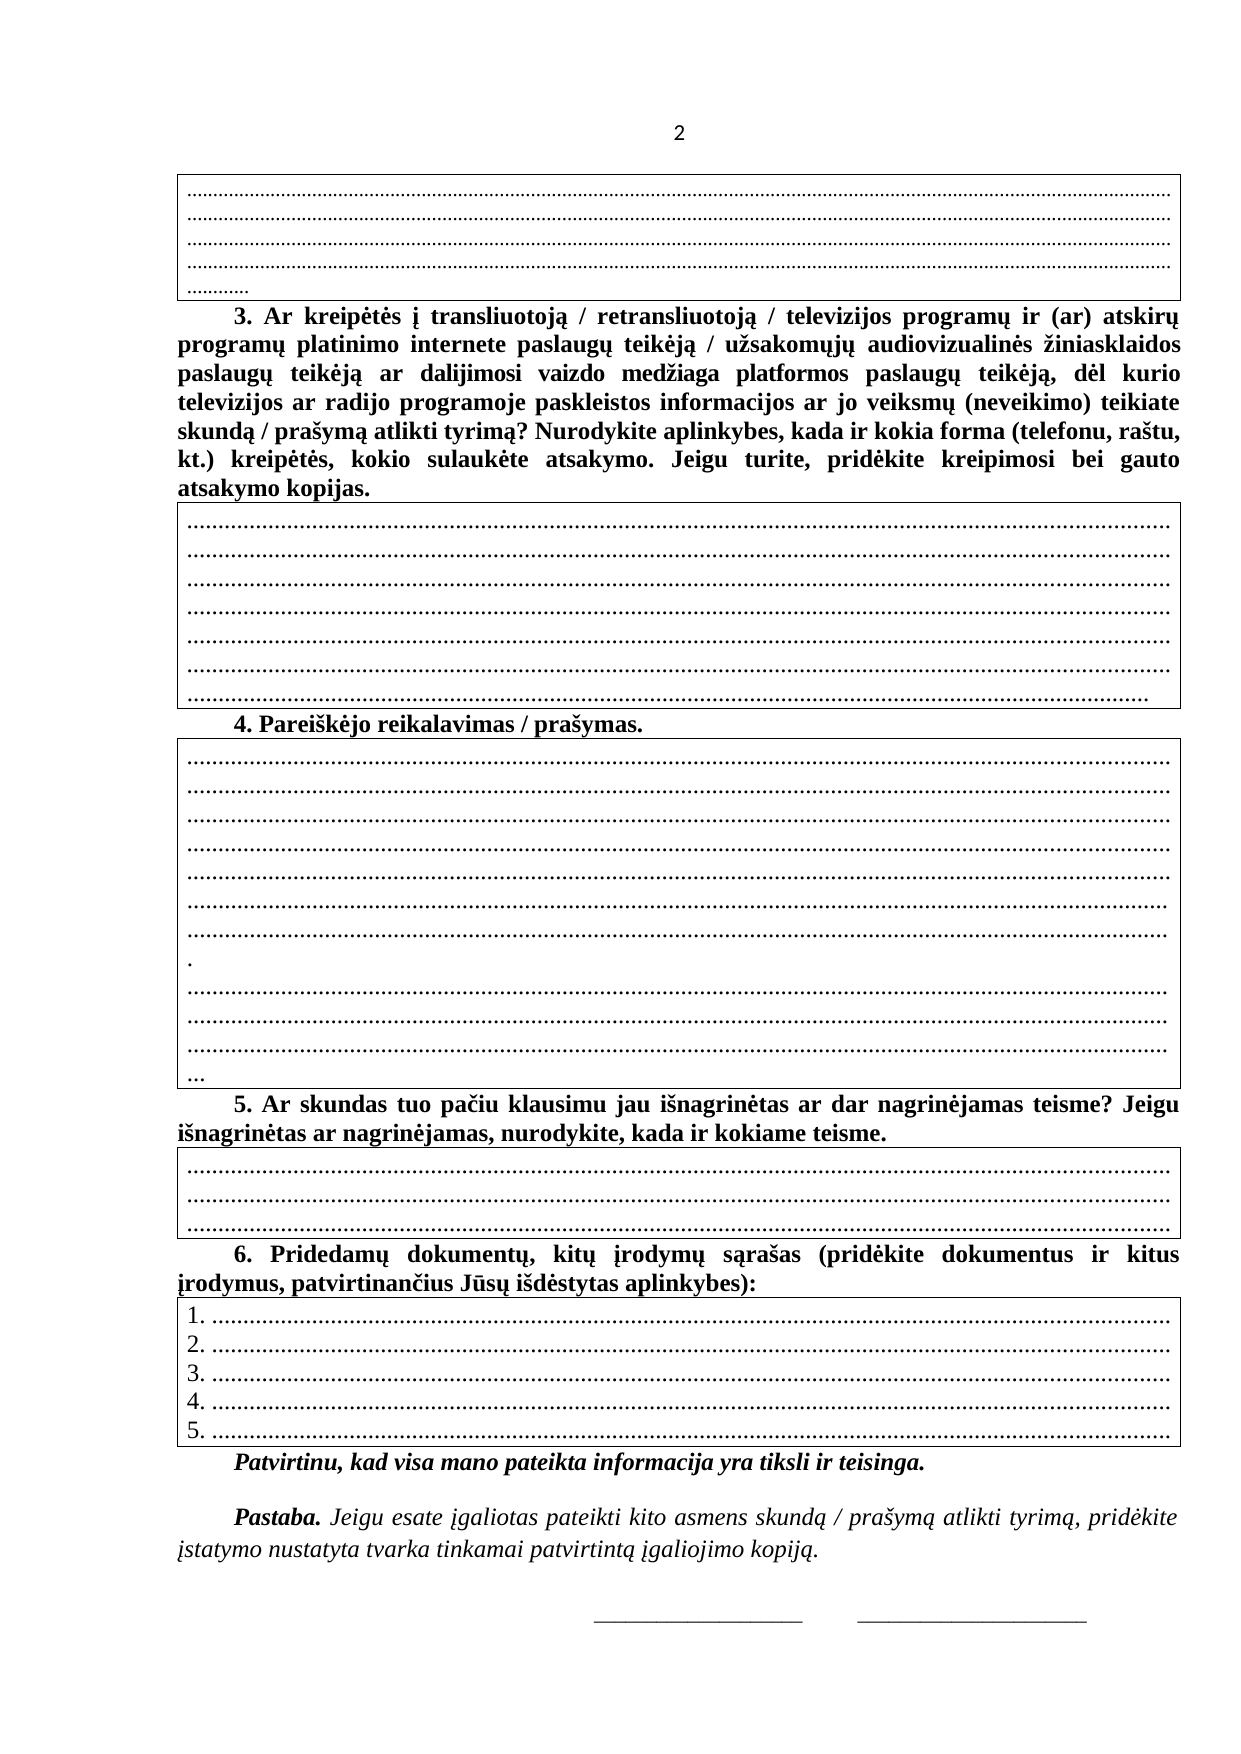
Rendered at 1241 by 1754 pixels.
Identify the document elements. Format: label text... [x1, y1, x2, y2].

text ........................................................................................................................................................................................................................................................................................................................... [178, 882, 1180, 968]
text .......................................................................................................................................................................................................................................................................................................................................................................................................................................................................................... [178, 968, 1180, 1088]
text 3. Ar kreipėtės į transliuotoją / retransliuotoją / televizijos programų ir (ar) atskirų programų platinimo internete paslaugų teikėją / užsakomųjų audiovizualinės žiniasklaidos paslaugų teikėją ar dalijimosi vaizdo medžiaga platformos paslaugų teikėją, dėl kurio televizijos ar radijo programoje paskleistos informacijos ar jo veiksmų (neveikimo) teikiate skundą / prašymą atlikti tyrimą? Nurodykite aplinkybes, kada ir kokia forma (telefonu, raštu, kt.) kreipėtės, kokio sulaukėte atsakymo. Jeigu turite, pridėkite kreipimosi bei gauto atsakymo kopijas. [177, 301, 1181, 502]
text 3. [178, 1354, 1180, 1383]
text Pastaba. Jeigu esate įgaliotas pateikti kito asmens skundą / prašymą atlikti tyrimą, pridėkite įstatymo nustatyta tvarka tinkamai patvirtintą įgaliojimo kopiją. [177, 1502, 1181, 1563]
text 6. Pridedamų dokumentų, kitų įrodymų sąrašas (pridėkite dokumentus ir kitus įrodymus, patvirtinančius Jūsų išdėstytas aplinkybes): [177, 1239, 1181, 1297]
text ................................................................................................................................................................................................................................................................................................................................................................................................................................................................................................................................................................................................................................................................................................................................................................................................ [178, 175, 1180, 300]
text .......................................................................................................................................................... [178, 674, 1180, 708]
text ____________________ ______________________ [177, 1601, 1181, 1625]
text 2. [178, 1326, 1180, 1354]
text 4. [178, 1383, 1180, 1412]
text 5. Ar skundas tuo pačiu klausimu jau išnagrinėtas ar dar nagrinėjamas teisme? Jeigu išnagrinėtas ar nagrinėjamas, nurodykite, kada ir kokiame teisme. [177, 1089, 1181, 1147]
text 1. [178, 1298, 1180, 1326]
text 5. [178, 1412, 1180, 1446]
text Patvirtinu, kad visa mano pateikta informacija yra tiksli ir teisinga. [177, 1447, 1181, 1476]
text 4. Pareiškėjo reikalavimas / prašymas. [177, 709, 1181, 738]
